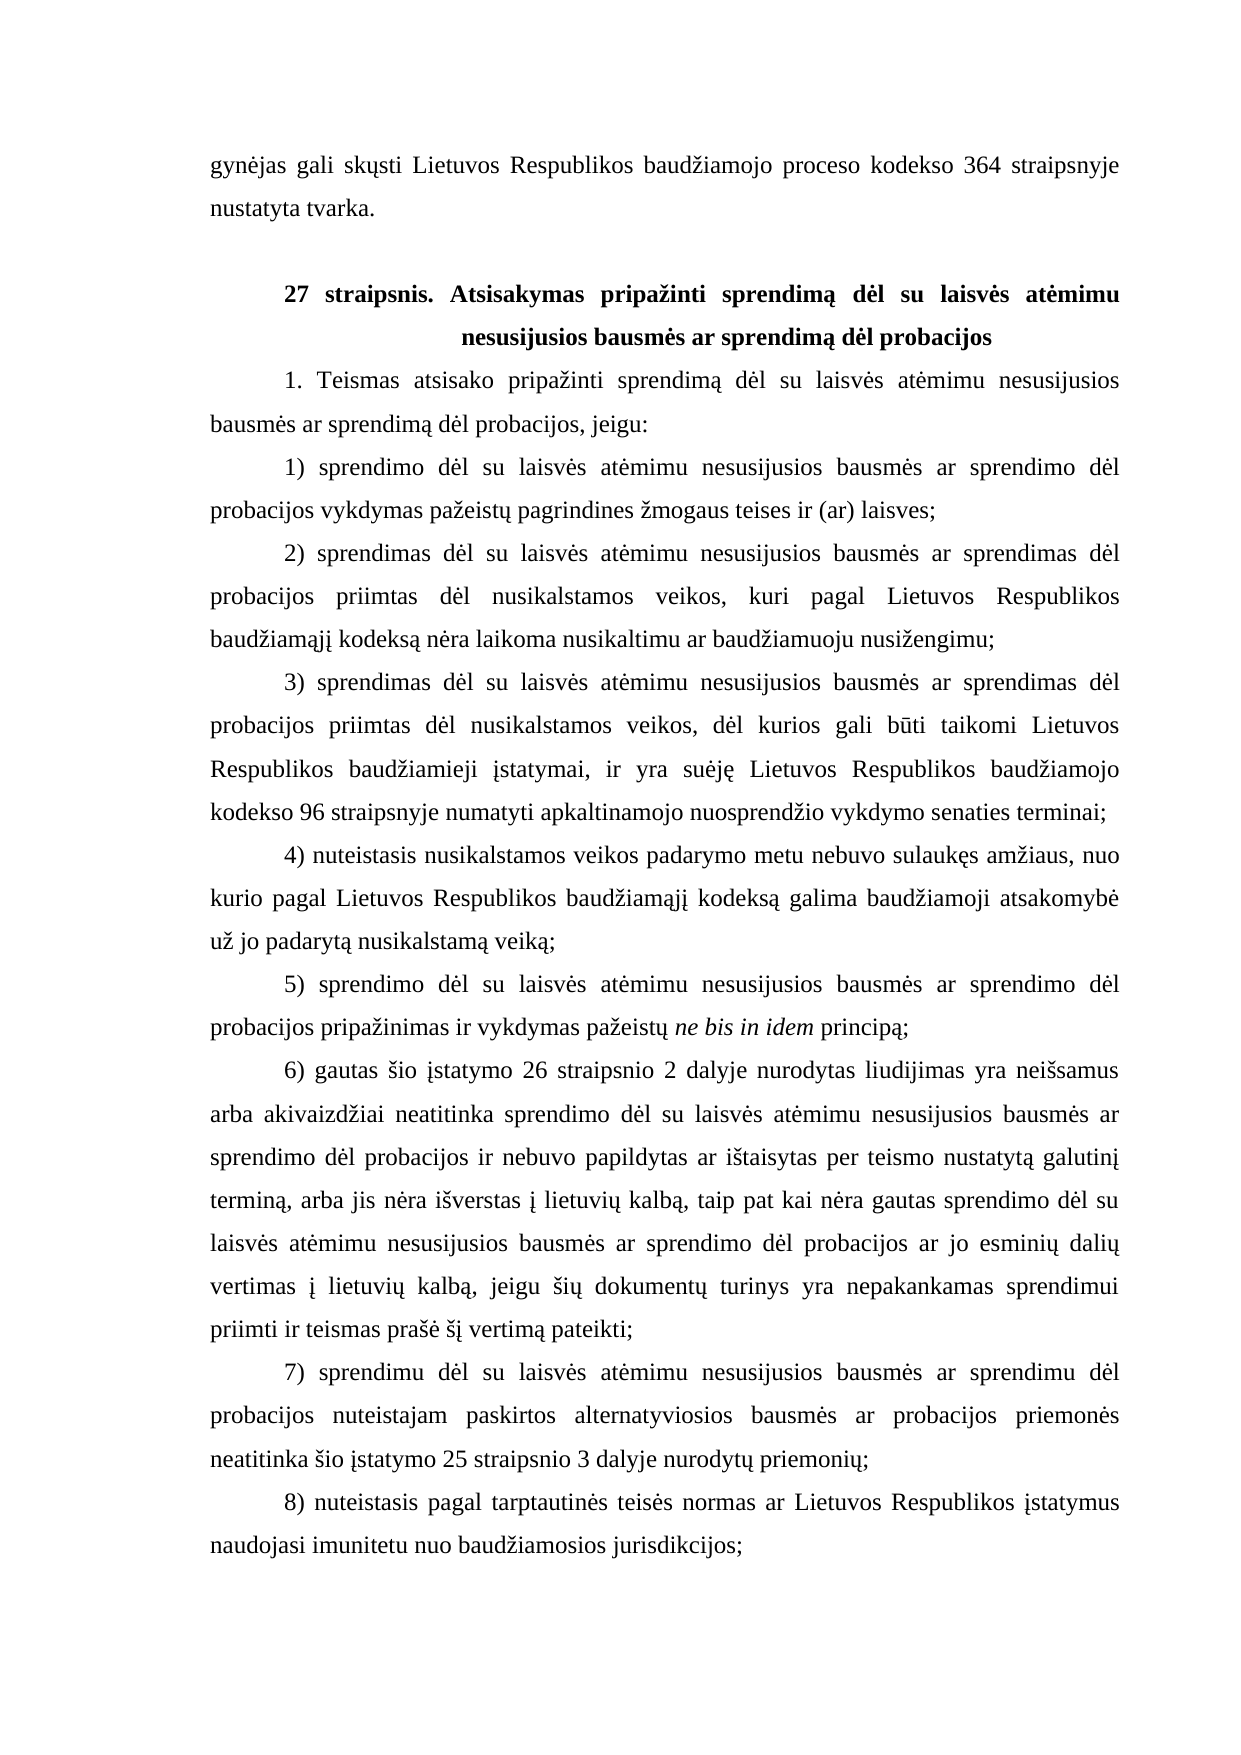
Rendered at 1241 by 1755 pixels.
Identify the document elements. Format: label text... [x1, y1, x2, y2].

text 6) gautas šio įstatymo 26 straipsnio 2 dalyje nurodytas liudijimas yra neišsamus arba akivaizdžiai neatitinka sprendimo dėl su laisvės atėmimu nesusijusios bausmės ar sprendimo dėl probacijos ir nebuvo papildytas ar ištaisytas per teismo nustatytą galutinį terminą, arba jis nėra išverstas į lietuvių kalbą, taip pat kai nėra gautas sprendimo dėl su laisvės atėmimu nesusijusios bausmės ar sprendimo dėl probacijos ar jo esminių dalių vertimas į lietuvių kalbą, jeigu šių dokumentų turinys yra nepakankamas sprendimui priimti ir teismas prašė šį vertimą pateikti; [210, 1056, 1120, 1343]
text 1) sprendimo dėl su laisvės atėmimu nesusijusios bausmės ar sprendimo dėl probacijos vykdymas pažeistų pagrindines žmogaus teises ir (ar) laisves; [210, 452, 1120, 524]
text 27 straipsnis. Atsisakymas pripažinti sprendimą dėl su laisvės atėmimu nesusijusios bausmės ar sprendimą dėl probacijos [284, 279, 1120, 351]
text 3) sprendimas dėl su laisvės atėmimu nesusijusios bausmės ar sprendimas dėl probacijos priimtas dėl nusikalstamos veikos, dėl kurios gali būti taikomi Lietuvos Respublikos baudžiamieji įstatymai, ir yra suėję Lietuvos Respublikos baudžiamojo kodekso 96 straipsnyje numatyti apkaltinamojo nuosprendžio vykdymo senaties terminai; [210, 667, 1120, 826]
text 5) sprendimo dėl su laisvės atėmimu nesusijusios bausmės ar sprendimo dėl probacijos pripažinimas ir vykdymas pažeistų ne bis in idem principą; [210, 969, 1120, 1041]
text 8) nuteistasis pagal tarptautinės teisės normas ar Lietuvos Respublikos įstatymus naudojasi imunitetu nuo baudžiamosios jurisdikcijos; [210, 1487, 1120, 1559]
text 4) nuteistasis nusikalstamos veikos padarymo metu nebuvo sulaukęs amžiaus, nuo kurio pagal Lietuvos Respublikos baudžiamąjį kodeksą galima baudžiamoji atsakomybė už jo padarytą nusikalstamą veiką; [210, 840, 1120, 955]
text 1. Teismas atsisako pripažinti sprendimą dėl su laisvės atėmimu nesusijusios bausmės ar sprendimą dėl probacijos, jeigu: [210, 366, 1120, 437]
text gynėjas gali skųsti Lietuvos Respublikos baudžiamojo proceso kodekso 364 straipsnyje nustatyta tvarka. [210, 150, 1120, 222]
text 7) sprendimu dėl su laisvės atėmimu nesusijusios bausmės ar sprendimu dėl probacijos nuteistajam paskirtos alternatyviosios bausmės ar probacijos priemonės neatitinka šio įstatymo 25 straipsnio 3 dalyje nurodytų priemonių; [210, 1357, 1120, 1472]
text 2) sprendimas dėl su laisvės atėmimu nesusijusios bausmės ar sprendimas dėl probacijos priimtas dėl nusikalstamos veikos, kuri pagal Lietuvos Respublikos baudžiamąjį kodeksą nėra laikoma nusikaltimu ar baudžiamuoju nusižengimu; [210, 538, 1120, 653]
